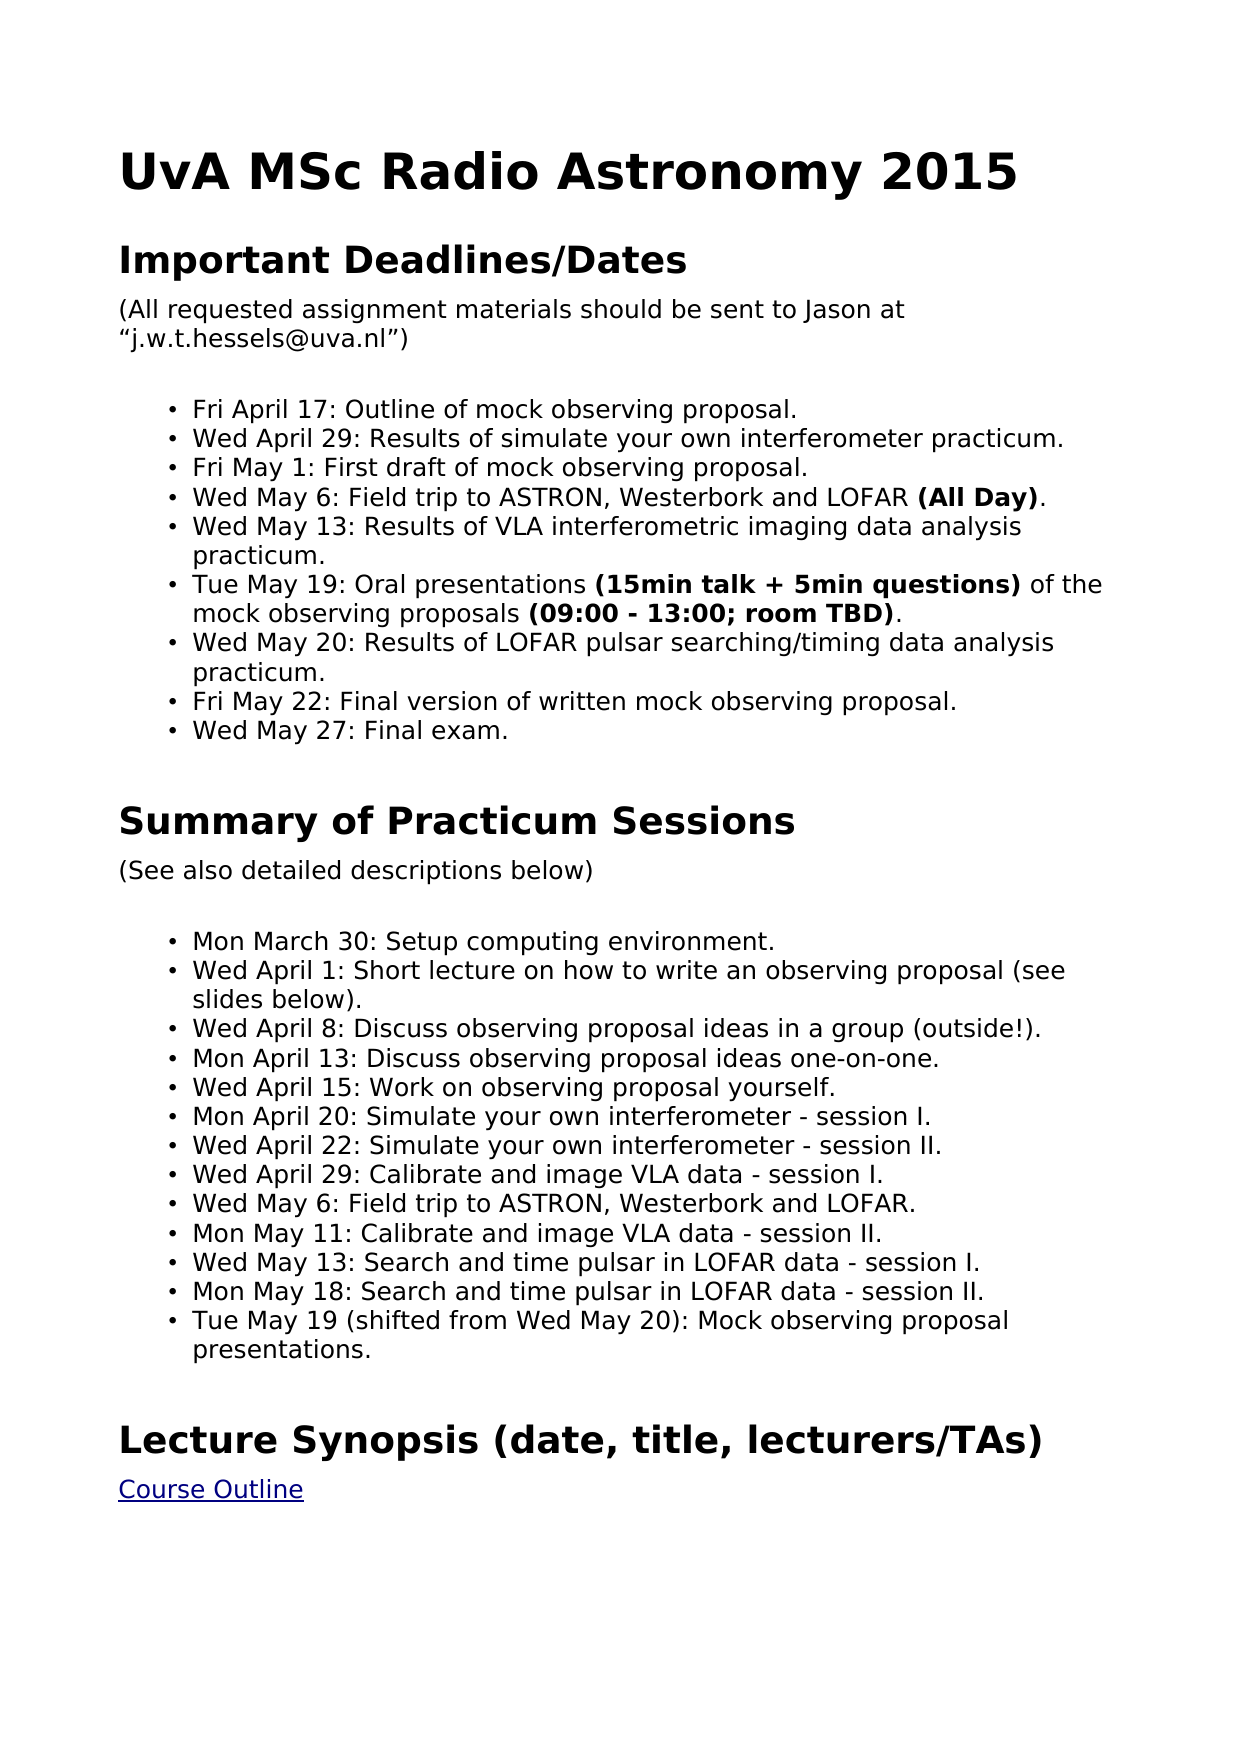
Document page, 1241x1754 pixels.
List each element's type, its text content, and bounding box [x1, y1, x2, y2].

subtitle Summary of Practicum Sessions [118, 800, 1122, 843]
list Tue May 19: Oral presentations (15min talk + 5min questions) of the mock observing proposals (09:00 - 13:00; room TBD). [177, 570, 1122, 629]
list Mon May 11: Calibrate and image VLA data - session II. [177, 1219, 1122, 1248]
list Wed April 22: Simulate your own interferometer - session II. [177, 1131, 1122, 1160]
list Wed May 6: Field trip to ASTRON, Westerbork and LOFAR. [177, 1189, 1122, 1219]
list Mon May 18: Search and time pulsar in LOFAR data - session II. [177, 1277, 1122, 1306]
list Mon March 30: Setup computing environment. [177, 927, 1122, 956]
list Wed May 6: Field trip to ASTRON, Westerbork and LOFAR (All Day). [177, 483, 1122, 512]
list Wed May 20: Results of LOFAR pulsar searching/timing data analysis practicum. [177, 629, 1122, 687]
list Wed May 13: Search and time pulsar in LOFAR data - session I. [177, 1248, 1122, 1277]
list Wed April 29: Calibrate and image VLA data - session I. [177, 1160, 1122, 1189]
text Course Outline [118, 1475, 1122, 1504]
list Mon April 20: Simulate your own interferometer - session I. [177, 1102, 1122, 1131]
list Wed May 27: Final exam. [177, 716, 1122, 745]
list Wed April 1: Short lecture on how to write an observing proposal (see slides below). [177, 956, 1122, 1014]
text (See also detailed descriptions below) [118, 856, 1122, 885]
list Wed April 29: Results of simulate your own interferometer practicum. [177, 424, 1122, 454]
list Fri April 17: Outline of mock observing proposal. [177, 395, 1122, 424]
list Wed May 13: Results of VLA interferometric imaging data analysis practicum. [177, 512, 1122, 570]
subtitle Important Deadlines/Dates [118, 239, 1122, 282]
list Wed April 8: Discuss observing proposal ideas in a group (outside!). [177, 1014, 1122, 1044]
subtitle UvA MSc Radio Astronomy 2015 [118, 143, 1122, 201]
list Wed April 15: Work on observing proposal yourself. [177, 1073, 1122, 1102]
list Fri May 1: First draft of mock observing proposal. [177, 454, 1122, 483]
list Fri May 22: Final version of written mock observing proposal. [177, 687, 1122, 716]
list Tue May 19 (shifted from Wed May 20): Mock observing proposal presentations. [177, 1306, 1122, 1364]
subtitle Lecture Synopsis (date, title, lecturers/TAs) [118, 1419, 1122, 1463]
text (All requested assignment materials should be sent to Jason at “j.w.t.hessels@uva.nl”) [118, 295, 1122, 353]
list Mon April 13: Discuss observing proposal ideas one-on-one. [177, 1044, 1122, 1073]
